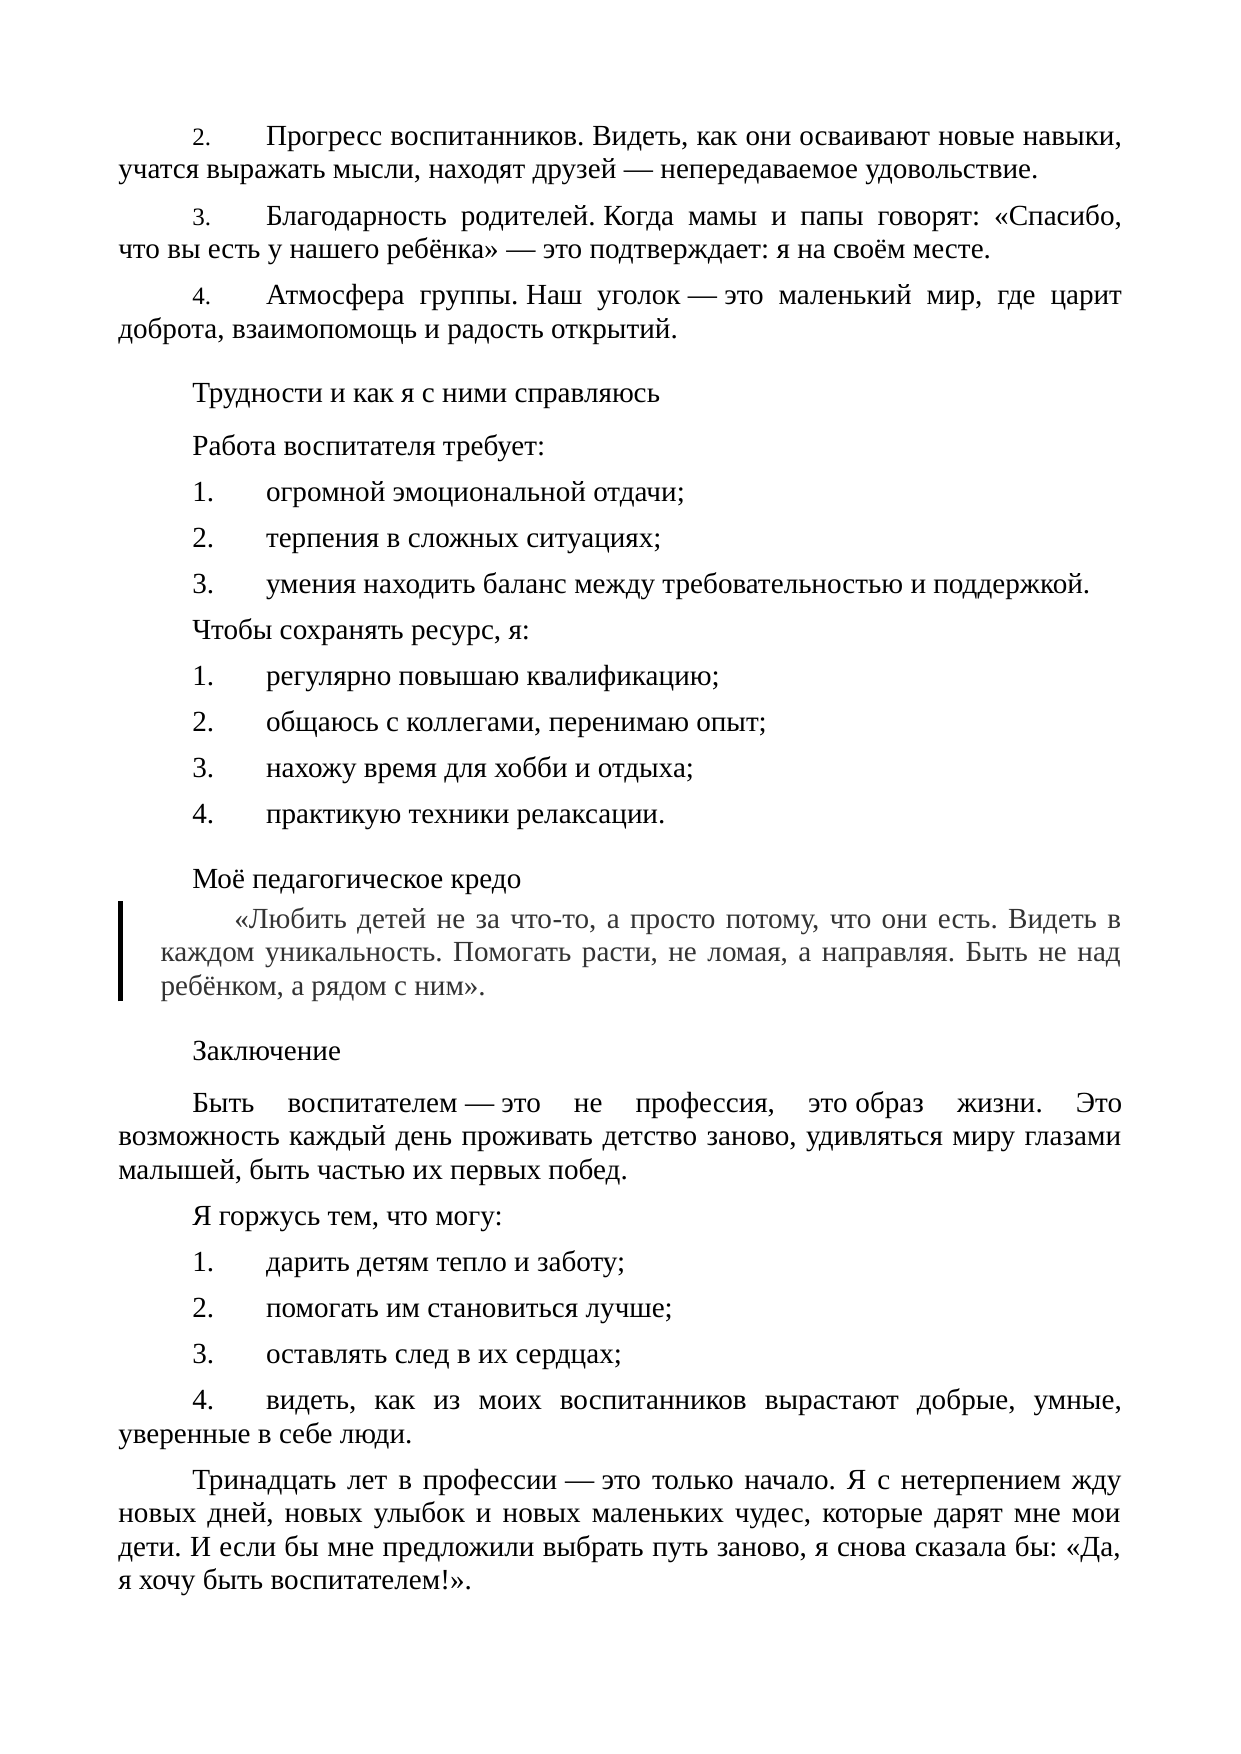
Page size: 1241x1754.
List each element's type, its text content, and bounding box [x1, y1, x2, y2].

list нахожу время для хобби и отдыха; [118, 750, 1122, 784]
subtitle Заключение [118, 1033, 1122, 1066]
list видеть, как из моих воспитанников вырастают добрые, умные, уверенные в себе люди. [118, 1382, 1122, 1449]
list Благодарность родителей. Когда мамы и папы говорят: «Спасибо, что вы есть у нашего ребёнка» — это подтверждает: я на своём месте. [118, 198, 1122, 265]
text Чтобы сохранять ресурс, я: [118, 612, 1122, 646]
list регулярно повышаю квалификацию; [118, 658, 1122, 692]
list оставлять след в их сердцах; [118, 1336, 1122, 1370]
text Тринадцать лет в профессии — это только начало. Я с нетерпением жду новых дней, новых улыбок и новых маленьких чудес, которые дарят мне мои дети. И если бы мне предложили выбрать путь заново, я снова сказала бы: «Да, я хочу быть воспитателем!». [118, 1462, 1122, 1596]
list умения находить баланс между требовательностью и поддержкой. [118, 566, 1122, 599]
list общаюсь с коллегами, перенимаю опыт; [118, 704, 1122, 738]
list терпения в сложных ситуациях; [118, 520, 1122, 553]
text Я горжусь тем, что могу: [118, 1198, 1122, 1232]
list помогать им становиться лучше; [118, 1290, 1122, 1324]
text «Любить детей не за что‑то, а просто потому, что они есть. Видеть в каждом уникальность. Помогать расти, не ломая, а направляя. Быть не над ребёнком, а рядом с ним». [123, 901, 1122, 1001]
subtitle Моё педагогическое кредо [118, 861, 1122, 894]
list дарить детям тепло и заботу; [118, 1244, 1122, 1278]
subtitle Трудности и как я с ними справляюсь [118, 376, 1122, 409]
list Прогресс воспитанников. Видеть, как они осваивают новые навыки, учатся выражать мысли, находят друзей — непередаваемое удовольствие. [118, 118, 1122, 185]
list практикую техники релаксации. [118, 796, 1122, 830]
text Работа воспитателя требует: [118, 428, 1122, 461]
text Быть воспитателем — это не профессия, это образ жизни. Это возможность каждый день проживать детство заново, удивляться миру глазами малышей, быть частью их первых побед. [118, 1085, 1122, 1186]
list огромной эмоциональной отдачи; [118, 474, 1122, 507]
list Атмосфера группы. Наш уголок — это маленький мир, где царит доброта, взаимопомощь и радость открытий. [118, 277, 1122, 344]
